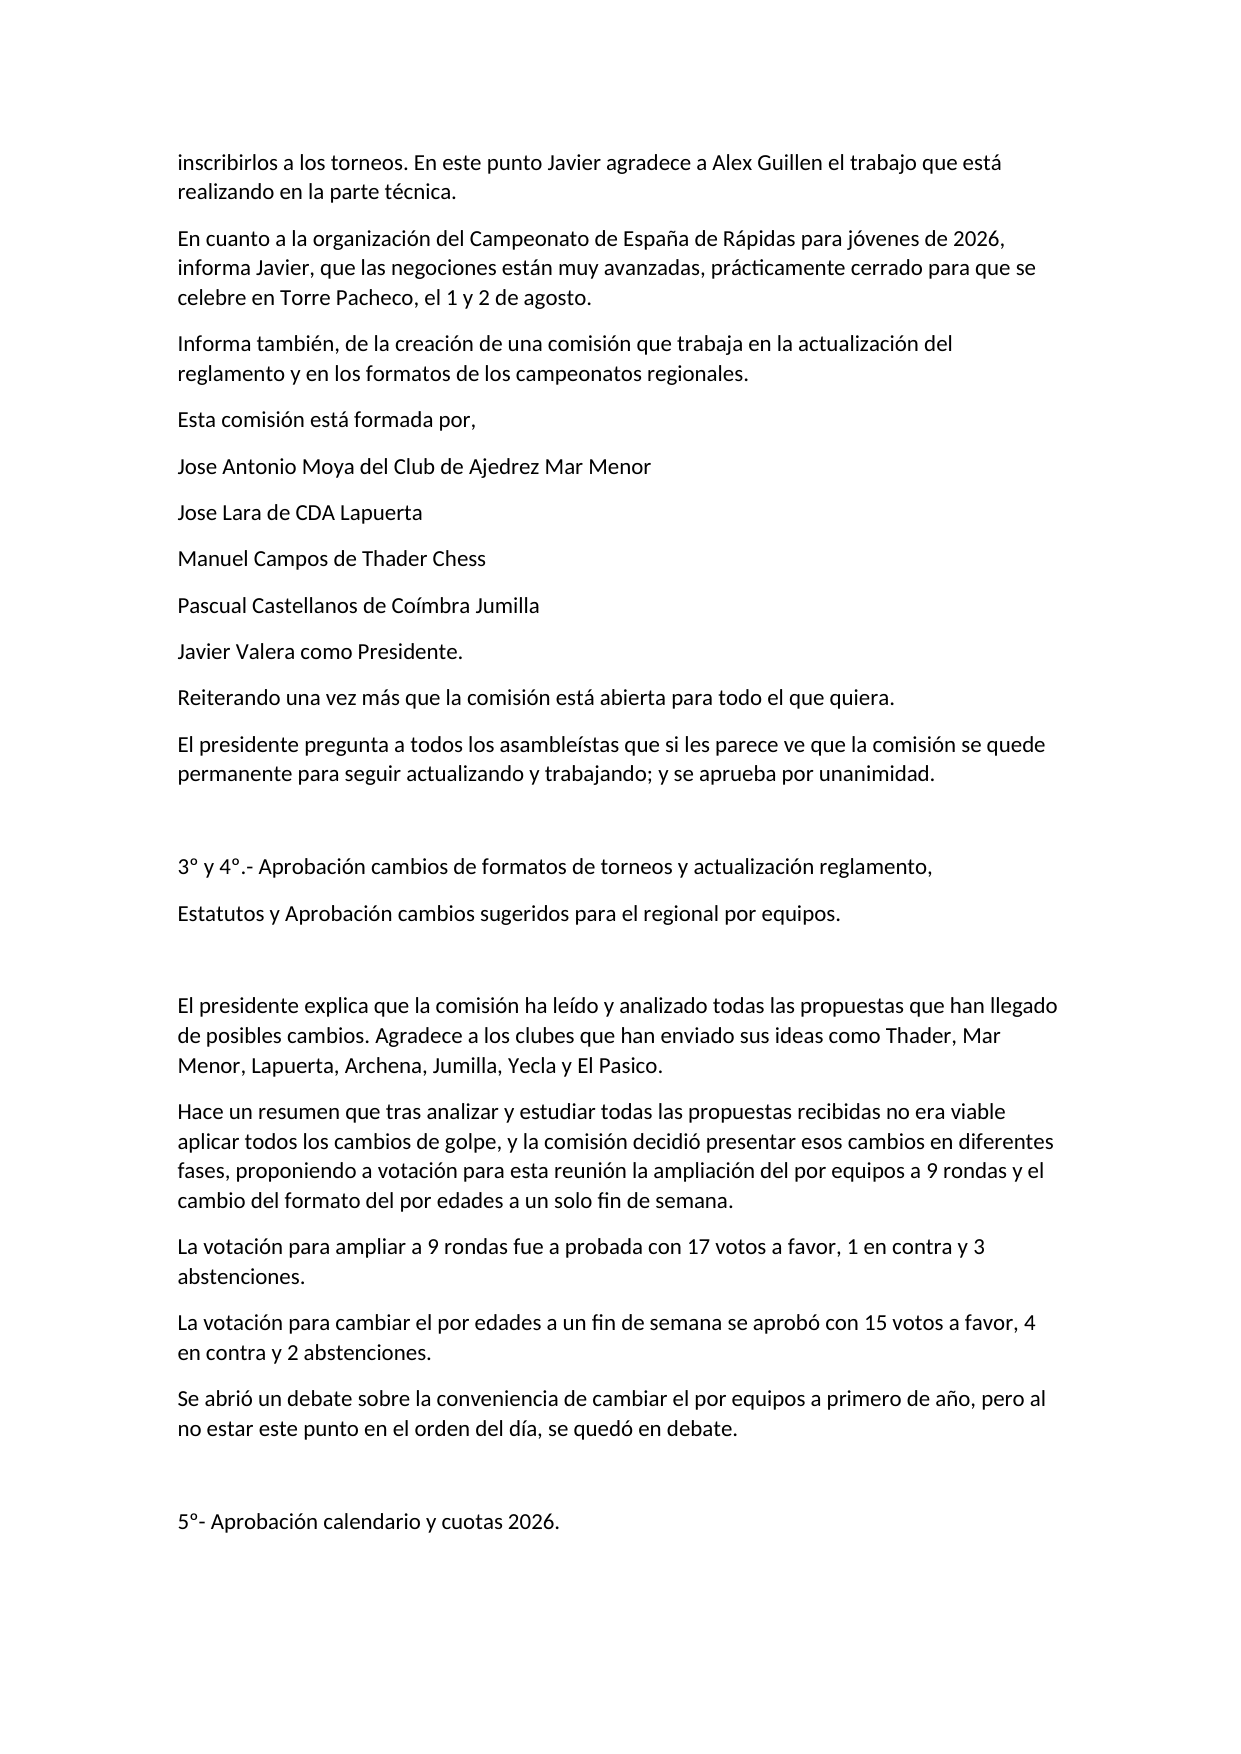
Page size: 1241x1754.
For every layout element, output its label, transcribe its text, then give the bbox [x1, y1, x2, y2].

text Estatutos y Aprobación cambios sugeridos para el regional por equipos. [177, 899, 1063, 927]
text La votación para cambiar el por edades a un fin de semana se aprobó con 15 votos a favor, 4 en contra y 2 abstenciones. [177, 1308, 1063, 1366]
text El presidente pregunta a todos los asambleístas que si les parece ve que la comisión se quede permanente para seguir actualizando y trabajando; y se aprueba por unanimidad. [177, 730, 1063, 788]
text Se abrió un debate sobre la conveniencia de cambiar el por equipos a primero de año, pero al no estar este punto en el orden del día, se quedó en debate. [177, 1384, 1063, 1442]
text Manuel Campos de Thader Chess [177, 544, 1063, 572]
text 5º- Aprobación calendario y cuotas 2026. [177, 1507, 1063, 1535]
text inscribirlos a los torneos. En este punto Javier agradece a Alex Guillen el trabajo que está realizando en la parte técnica. [177, 148, 1063, 205]
text Esta comisión está formada por, [177, 405, 1063, 433]
text Pascual Castellanos de Coímbra Jumilla [177, 591, 1063, 619]
text Informa también, de la creación de una comisión que trabaja en la actualización del reglamento y en los formatos de los campeonatos regionales. [177, 329, 1063, 387]
text La votación para ampliar a 9 rondas fue a probada con 17 votos a favor, 1 en contra y 3 abstenciones. [177, 1232, 1063, 1290]
text Reiterando una vez más que la comisión está abierta para todo el que quiera. [177, 683, 1063, 712]
text El presidente explica que la comisión ha leído y analizado todas las propuestas que han llegado de posibles cambios. Agradece a los clubes que han enviado sus ideas como Thader, Mar Menor, Lapuerta, Archena, Jumilla, Yecla y El Pasico. [177, 991, 1063, 1079]
text Hace un resumen que tras analizar y estudiar todas las propuestas recibidas no era viable aplicar todos los cambios de golpe, y la comisión decidió presentar esos cambios en diferentes fases, proponiendo a votación para esta reunión la ampliación del por equipos a 9 rondas y el cambio del formato del por edades a un solo fin de semana. [177, 1097, 1063, 1214]
text Jose Lara de CDA Lapuerta [177, 498, 1063, 526]
text 3º y 4º.- Aprobación cambios de formatos de torneos y actualización reglamento, [177, 852, 1063, 880]
text Javier Valera como Presidente. [177, 637, 1063, 665]
text En cuanto a la organización del Campeonato de España de Rápidas para jóvenes de 2026, informa Javier, que las negociones están muy avanzadas, prácticamente cerrado para que se celebre en Torre Pacheco, el 1 y 2 de agosto. [177, 224, 1063, 311]
text Jose Antonio Moya del Club de Ajedrez Mar Menor [177, 452, 1063, 480]
